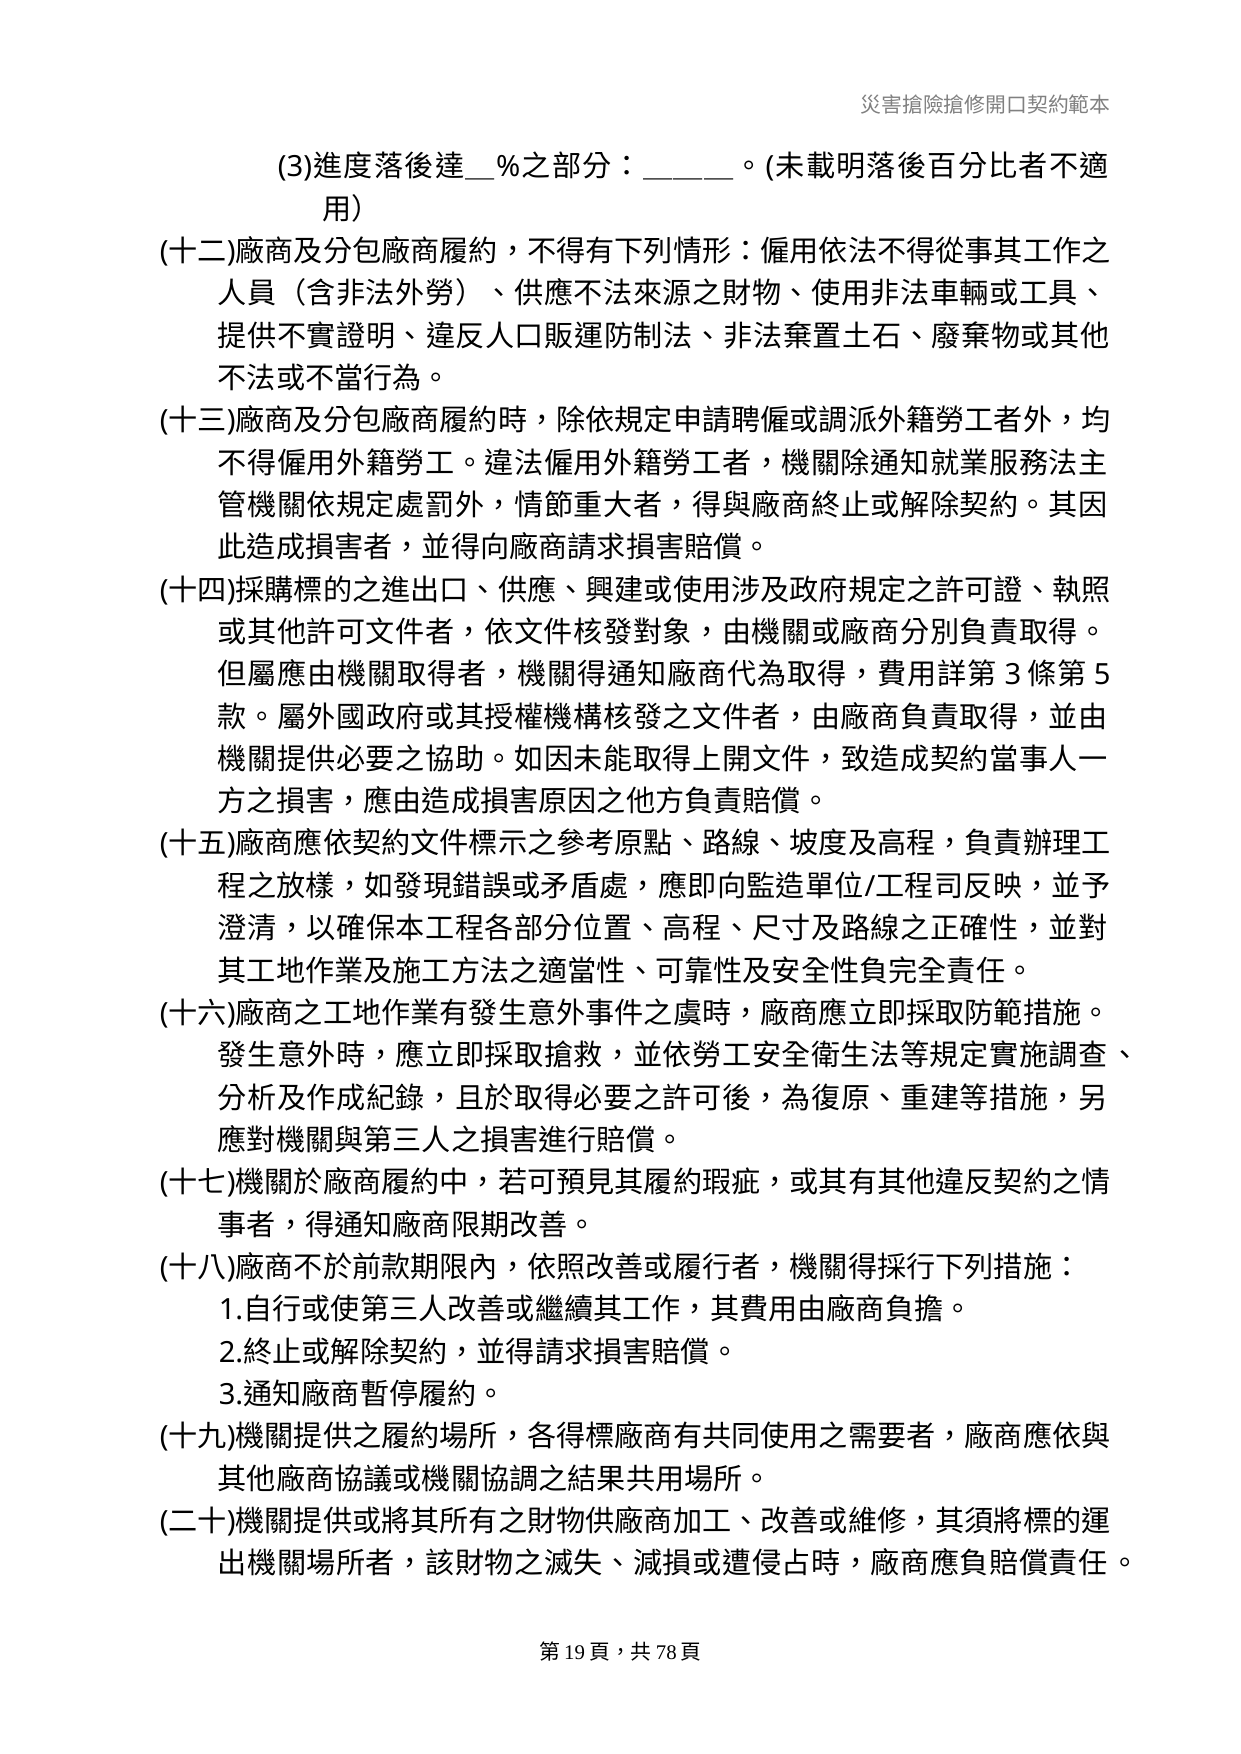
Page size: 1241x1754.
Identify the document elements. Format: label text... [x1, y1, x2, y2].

text (十九)機關提供之履約場所，各得標廠商有共同使用之需要者，廠商應依與其他廠商協議或機關協調之結果共用場所。 [159, 1413, 1110, 1498]
text (十六)廠商之工地作業有發生意外事件之虞時，廠商應立即採取防範措施。發生意外時，應立即採取搶救，並依勞工安全衛生法等規定實施調查、分析及作成紀錄，且於取得必要之許可後，為復原、重建等措施，另應對機關與第三人之損害進行賠償。 [159, 989, 1110, 1159]
text (3)進度落後達＿%之部分：＿＿＿。(未載明落後百分比者不適用） [278, 143, 1110, 228]
text (十二)廠商及分包廠商履約，不得有下列情形：僱用依法不得從事其工作之人員（含非法外勞）、供應不法來源之財物、使用非法車輛或工具、提供不實證明、違反人口販運防制法、非法棄置土石、廢棄物或其他不法或不當行為。 [159, 228, 1110, 397]
text (十五)廠商應依契約文件標示之參考原點、路線、坡度及高程，負責辦理工程之放樣，如發現錯誤或矛盾處，應即向監造單位/工程司反映，並予澄清，以確保本工程各部分位置、高程、尺寸及路線之正確性，並對其工地作業及施工方法之適當性、可靠性及安全性負完全責任。 [159, 820, 1110, 989]
text 2.終止或解除契約，並得請求損害賠償。 [218, 1328, 1110, 1371]
text (二十)機關提供或將其所有之財物供廠商加工、改善或維修，其須將標的運出機關場所者，該財物之滅失、減損或遭侵占時，廠商應負賠償責任。機關並得視實際需要規定廠商繳納與標的等值或一定金額之保證金＿＿＿＿＿＿＿＿＿＿＿＿＿（由機關視需要於招標時載明）。 [159, 1498, 1110, 1582]
text (十三)廠商及分包廠商履約時，除依規定申請聘僱或調派外籍勞工者外，均不得僱用外籍勞工。違法僱用外籍勞工者，機關除通知就業服務法主管機關依規定處罰外，情節重大者，得與廠商終止或解除契約。其因此造成損害者，並得向廠商請求損害賠償。 [159, 397, 1110, 566]
text (十四)採購標的之進出口、供應、興建或使用涉及政府規定之許可證、執照或其他許可文件者，依文件核發對象，由機關或廠商分別負責取得。但屬應由機關取得者，機關得通知廠商代為取得，費用詳第3條第5款。屬外國政府或其授權機構核發之文件者，由廠商負責取得，並由機關提供必要之協助。如因未能取得上開文件，致造成契約當事人一方之損害，應由造成損害原因之他方負責賠償。 [159, 566, 1110, 820]
text (十八)廠商不於前款期限內，依照改善或履行者，機關得採行下列措施： [159, 1243, 1110, 1286]
text (十七)機關於廠商履約中，若可預見其履約瑕疵，或其有其他違反契約之情事者，得通知廠商限期改善。 [159, 1159, 1110, 1243]
text 3.通知廠商暫停履約。 [218, 1371, 1110, 1413]
text 1.自行或使第三人改善或繼續其工作，其費用由廠商負擔。 [218, 1286, 1110, 1328]
